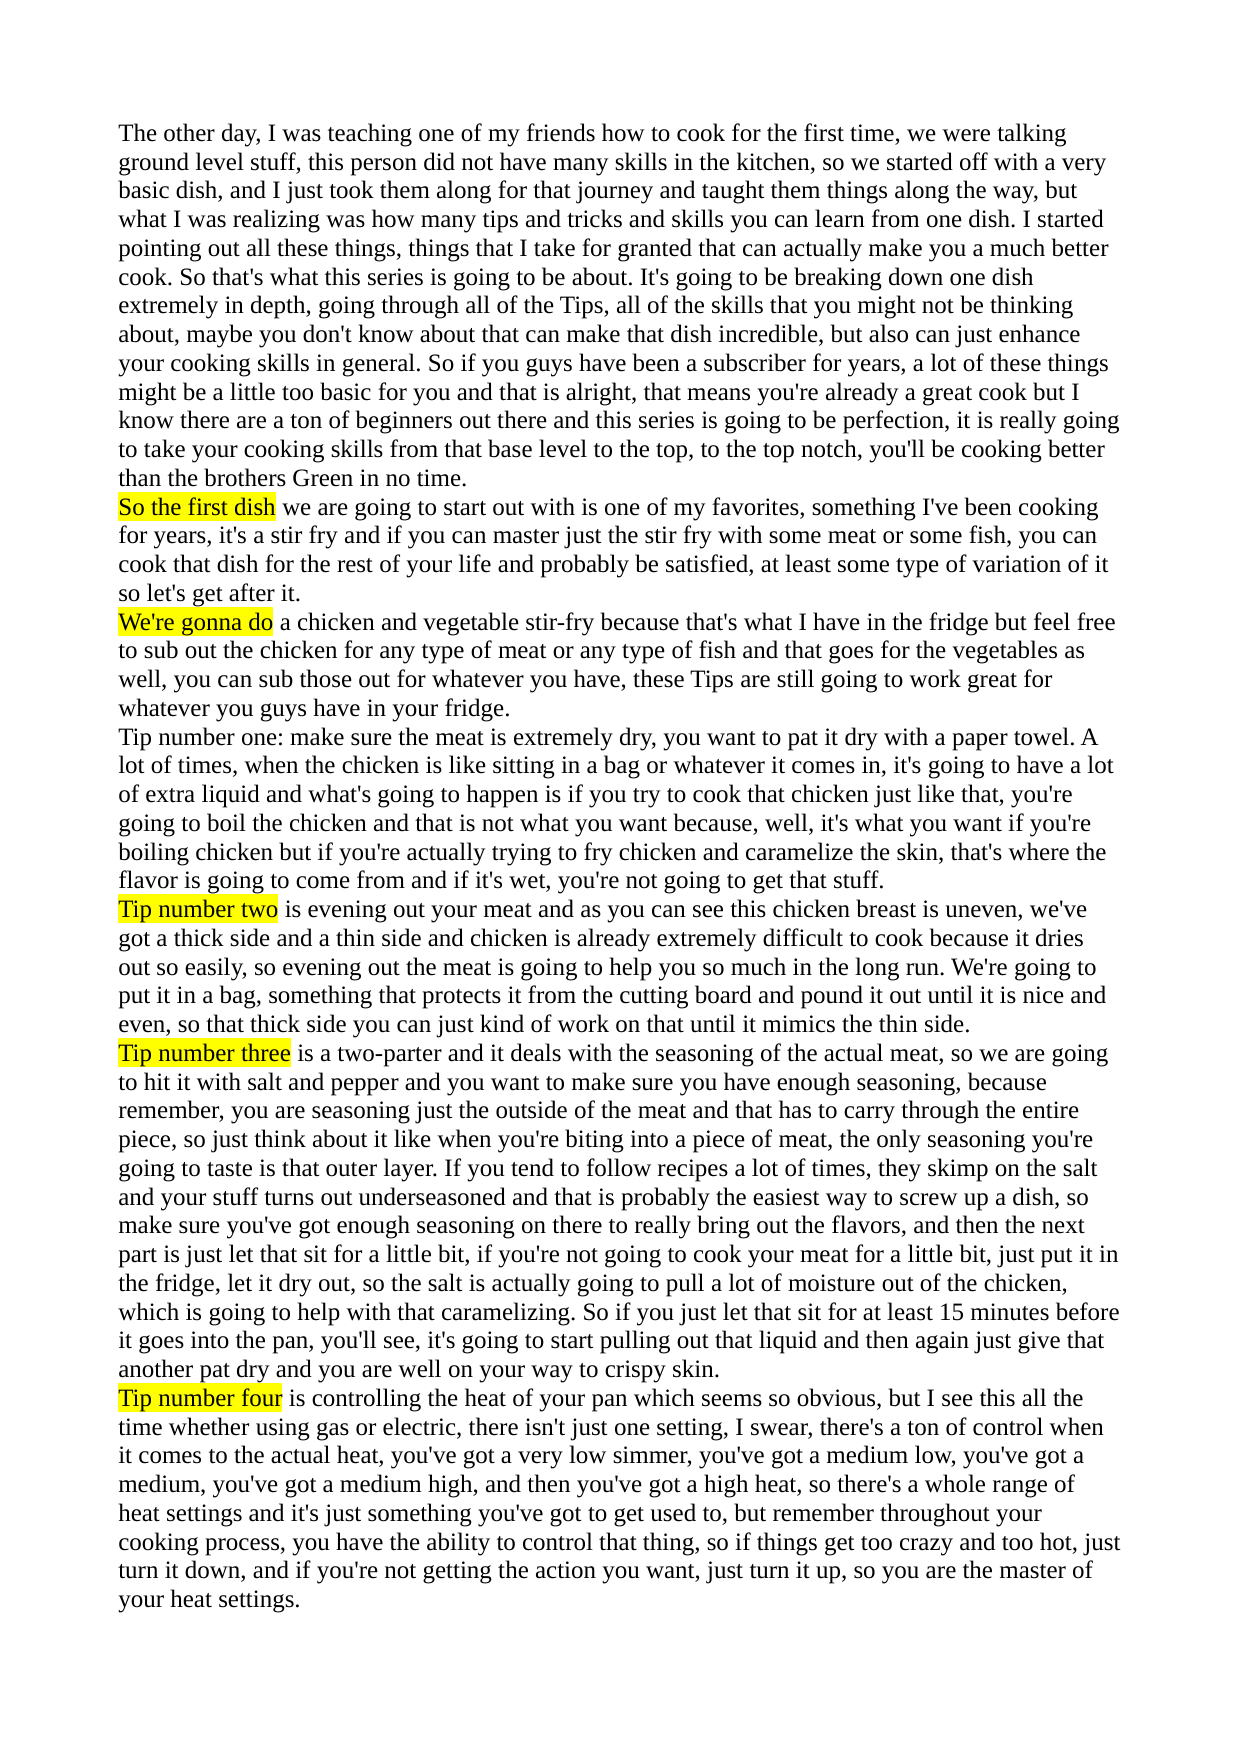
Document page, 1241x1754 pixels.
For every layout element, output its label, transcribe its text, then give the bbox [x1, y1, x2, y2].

text So the first dish we are going to start out with is one of my favorites, something I've been cooking for years, it's a stir fry and if you can master just the stir fry with some meat or some fish, you can cook that dish for the rest of your life and probably be satisfied, at least some type of variation of it so let's get after it. [118, 492, 1122, 607]
text The other day, I was teaching one of my friends how to cook for the first time, we were talking ground level stuff, this person did not have many skills in the kitchen, so we started off with a very basic dish, and I just took them along for that journey and taught them things along the way, but what I was realizing was how many tips and tricks and skills you can learn from one dish. I started pointing out all these things, things that I take for granted that can actually make you a much better cook. So that's what this series is going to be about. It's going to be breaking down one dish extremely in depth, going through all of the Tips, all of the skills that you might not be thinking about, maybe you don't know about that can make that dish incredible, but also can just enhance your cooking skills in general. So if you guys have been a subscriber for years, a lot of these things might be a little too basic for you and that is alright, that means you're already a great cook but I know there are a ton of beginners out there and this series is going to be perfection, it is really going to take your cooking skills from that base level to the top, to the top notch, you'll be cooking better than the brothers Green in no time. [118, 118, 1122, 492]
text Tip number four is controlling the heat of your pan which seems so obvious, but I see this all the time whether using gas or electric, there isn't just one setting, I swear, there's a ton of control when it comes to the actual heat, you've got a very low simmer, you've got a medium low, you've got a medium, you've got a medium high, and then you've got a high heat, so there's a whole range of heat settings and it's just something you've got to get used to, but remember throughout your cooking process, you have the ability to control that thing, so if things get too crazy and too hot, just turn it down, and if you're not getting the action you want, just turn it up, so you are the master of your heat settings. [118, 1383, 1122, 1613]
text Tip number two is evening out your meat and as you can see this chicken breast is uneven, we've got a thick side and a thin side and chicken is already extremely difficult to cook because it dries out so easily, so evening out the meat is going to help you so much in the long run. We're going to put it in a bag, something that protects it from the cutting board and pound it out until it is nice and even, so that thick side you can just kind of work on that until it mimics the thin side. [118, 894, 1122, 1038]
text Tip number one: make sure the meat is extremely dry, you want to pat it dry with a paper towel. A lot of times, when the chicken is like sitting in a bag or whatever it comes in, it's going to have a lot of extra liquid and what's going to happen is if you try to cook that chicken just like that, you're going to boil the chicken and that is not what you want because, well, it's what you want if you're boiling chicken but if you're actually trying to fry chicken and caramelize the skin, that's where the flavor is going to come from and if it's wet, you're not going to get that stuff. [118, 722, 1122, 894]
text We're gonna do a chicken and vegetable stir-fry because that's what I have in the fridge but feel free to sub out the chicken for any type of meat or any type of fish and that goes for the vegetables as well, you can sub those out for whatever you have, these Tips are still going to work great for whatever you guys have in your fridge. [118, 607, 1122, 722]
text Tip number three is a two-parter and it deals with the seasoning of the actual meat, so we are going to hit it with salt and pepper and you want to make sure you have enough seasoning, because remember, you are seasoning just the outside of the meat and that has to carry through the entire piece, so just think about it like when you're biting into a piece of meat, the only seasoning you're going to taste is that outer layer. If you tend to follow recipes a lot of times, they skimp on the salt and your stuff turns out underseasoned and that is probably the easiest way to screw up a dish, so make sure you've got enough seasoning on there to really bring out the flavors, and then the next part is just let that sit for a little bit, if you're not going to cook your meat for a little bit, just put it in the fridge, let it dry out, so the salt is actually going to pull a lot of moisture out of the chicken, which is going to help with that caramelizing. So if you just let that sit for at least 15 minutes before it goes into the pan, you'll see, it's going to start pulling out that liquid and then again just give that another pat dry and you are well on your way to crispy skin. [118, 1038, 1122, 1383]
